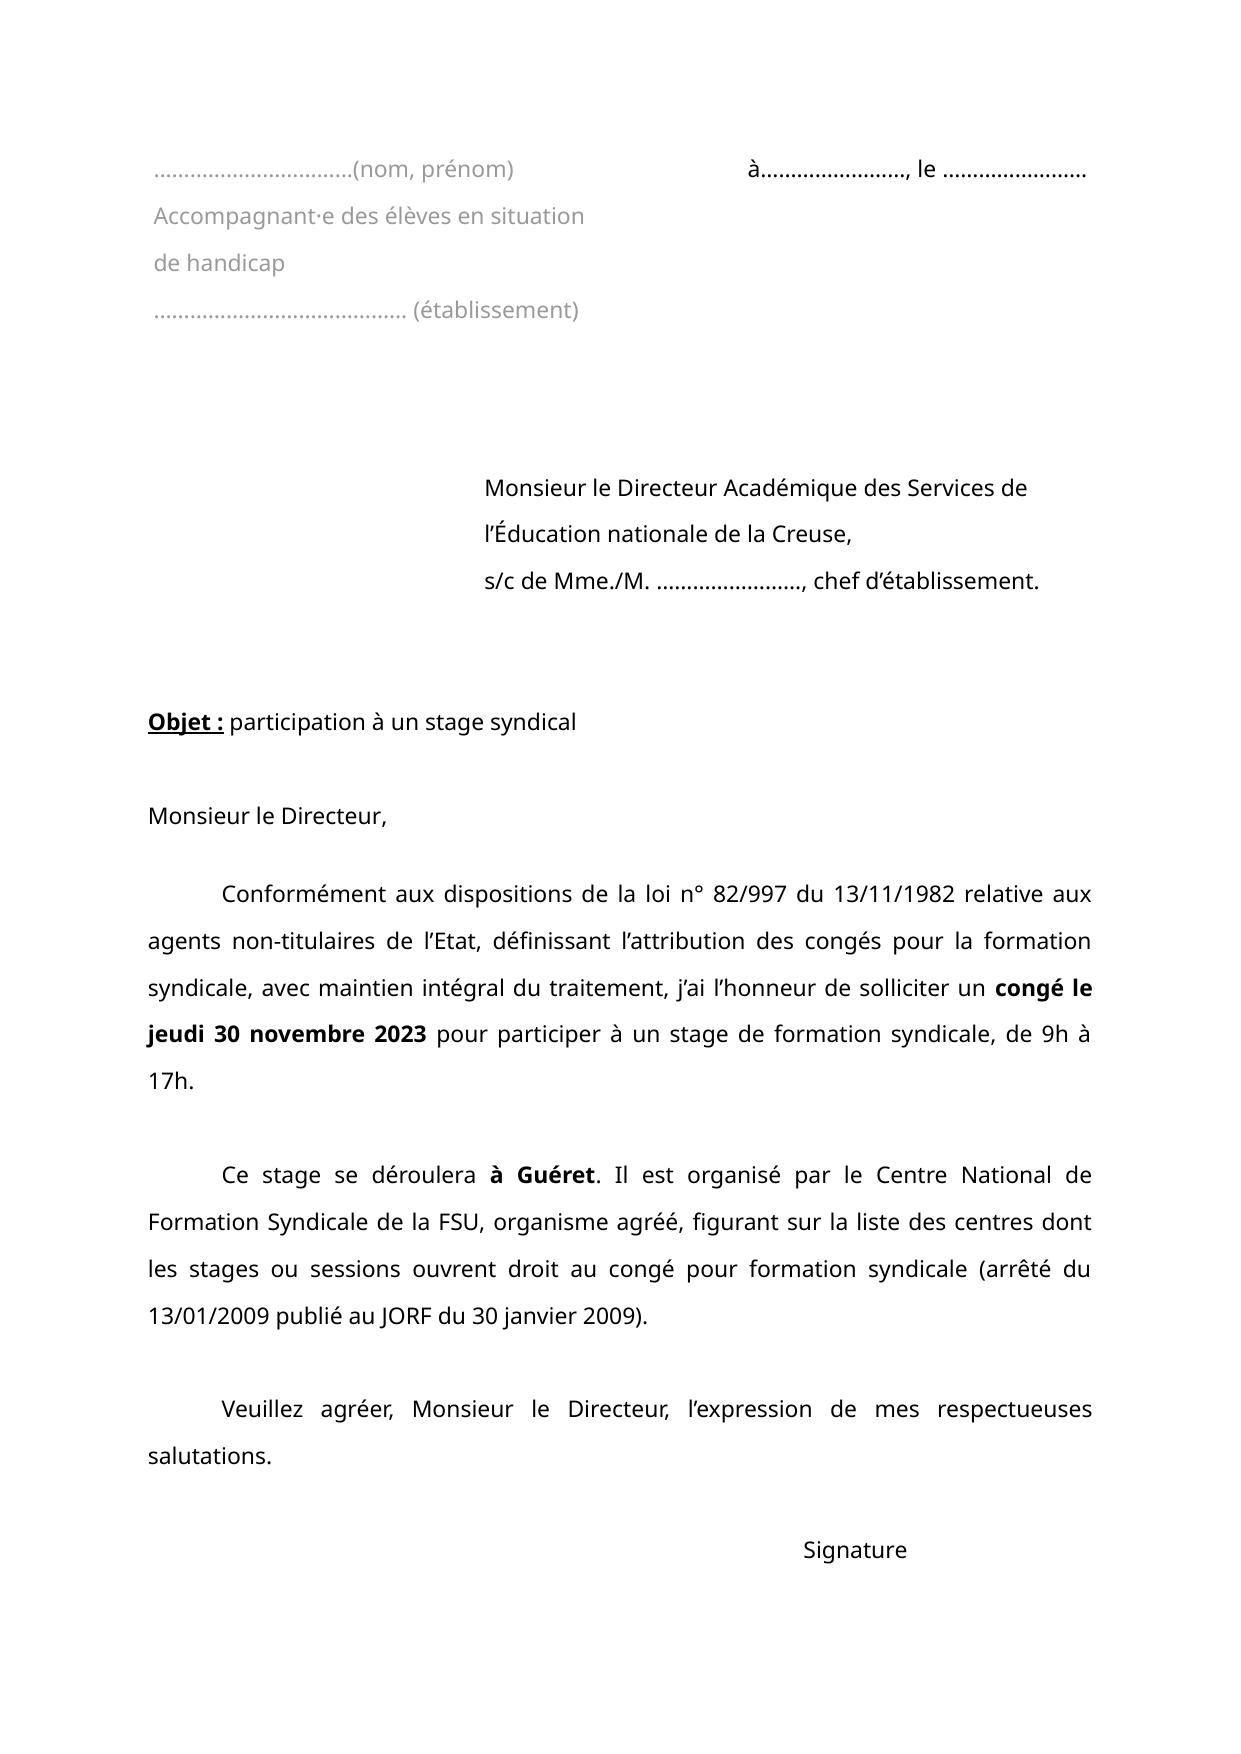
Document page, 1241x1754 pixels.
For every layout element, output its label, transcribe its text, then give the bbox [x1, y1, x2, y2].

text Objet : participation à un stage syndical [148, 706, 1093, 737]
text Monsieur le Directeur, [148, 800, 1093, 831]
text Veuillez agréer, Monsieur le Directeur, l’expression de mes respectueuses salutations. [148, 1393, 1093, 1472]
text Monsieur le Directeur Académique des Services de l’Éducation nationale de la Creuse, [484, 472, 1093, 550]
table_header ……………………………(nom, prénom) Accompagnant·e des élèves en situation de handicap …………………………………… (établissement) [148, 148, 620, 331]
table_header à……………………, le …………………… [620, 148, 1093, 331]
text Signature [148, 1534, 1093, 1565]
text Conformément aux dispositions de la loi n° 82/997 du 13/11/1982 relative aux agents non-titulaires de l’Etat, définissant l’attribution des congés pour la formation syndicale, avec maintien intégral du traitement, j’ai l’honneur de solliciter un congé le jeudi 30 novembre 2023 pour participer à un stage de formation syndicale, de 9h à 17h. [148, 878, 1093, 1097]
text Ce stage se déroulera à Guéret. Il est organisé par le Centre National de Formation Syndicale de la FSU, organisme agréé, figurant sur la liste des centres dont les stages ou sessions ouvrent droit au congé pour formation syndicale (arrêté du 13/01/2009 publié au JORF du 30 janvier 2009). [148, 1159, 1093, 1331]
text s/c de Mme./M. ……………………, chef d’établissement. [484, 565, 1093, 597]
